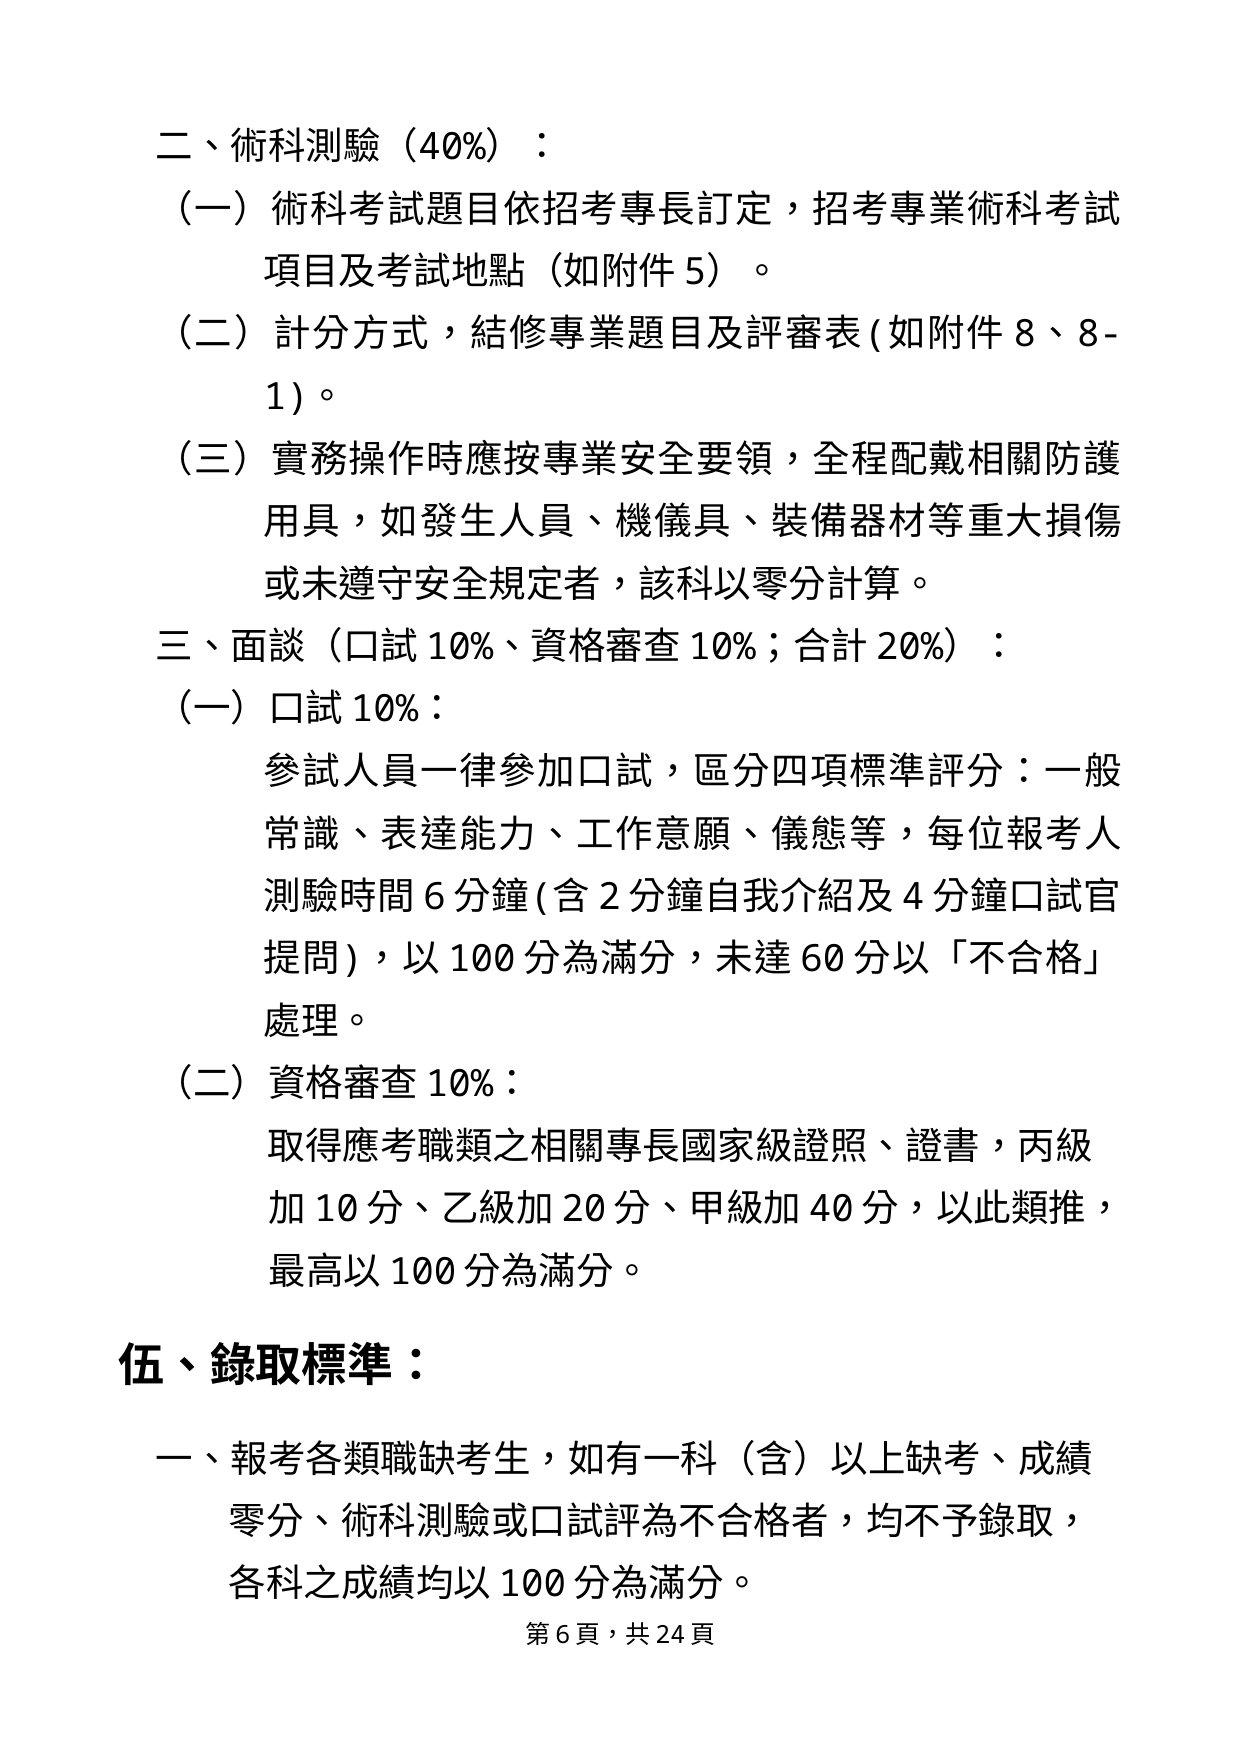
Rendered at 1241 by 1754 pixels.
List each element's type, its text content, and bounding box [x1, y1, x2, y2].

text （一）術科考試題目依招考專長訂定，招考專業術科考試項目及考試地點（如附件5）。 [156, 164, 1122, 289]
text 參試人員一律參加口試，區分四項標準評分：一般常識、表達能力、工作意願、儀態等，每位報考人測驗時間6分鐘(含2分鐘自我介紹及4分鐘口試官提問)，以100分為滿分，未達60分以「不合格」處理。 [264, 726, 1122, 1039]
text 三、面談（口試10%、資格審查10%；合計20%）： [156, 601, 1122, 664]
text 伍、錄取標準： [118, 1289, 1122, 1414]
text 取得應考職類之相關專長國家級證照、證書，丙級加10分、乙級加20分、甲級加40分，以此類推，最高以100分為滿分。 [267, 1101, 1122, 1289]
text （二）計分方式，結修專業題目及評審表(如附件8、8-1)。 [156, 289, 1122, 414]
text （三）實務操作時應按專業安全要領，全程配戴相關防護用具，如發生人員、機儀具、裝備器材等重大損傷或未遵守安全規定者，該科以零分計算。 [156, 414, 1122, 601]
text 一、報考各類職缺考生，如有一科（含）以上缺考、成績零分、術科測驗或口試評為不合格者，均不予錄取，各科之成績均以100分為滿分。 [156, 1414, 1122, 1601]
text （一）口試10%： [156, 664, 1122, 726]
text 二、術科測驗（40%）： [156, 101, 1122, 164]
text （二）資格審查10%： [156, 1039, 1122, 1101]
